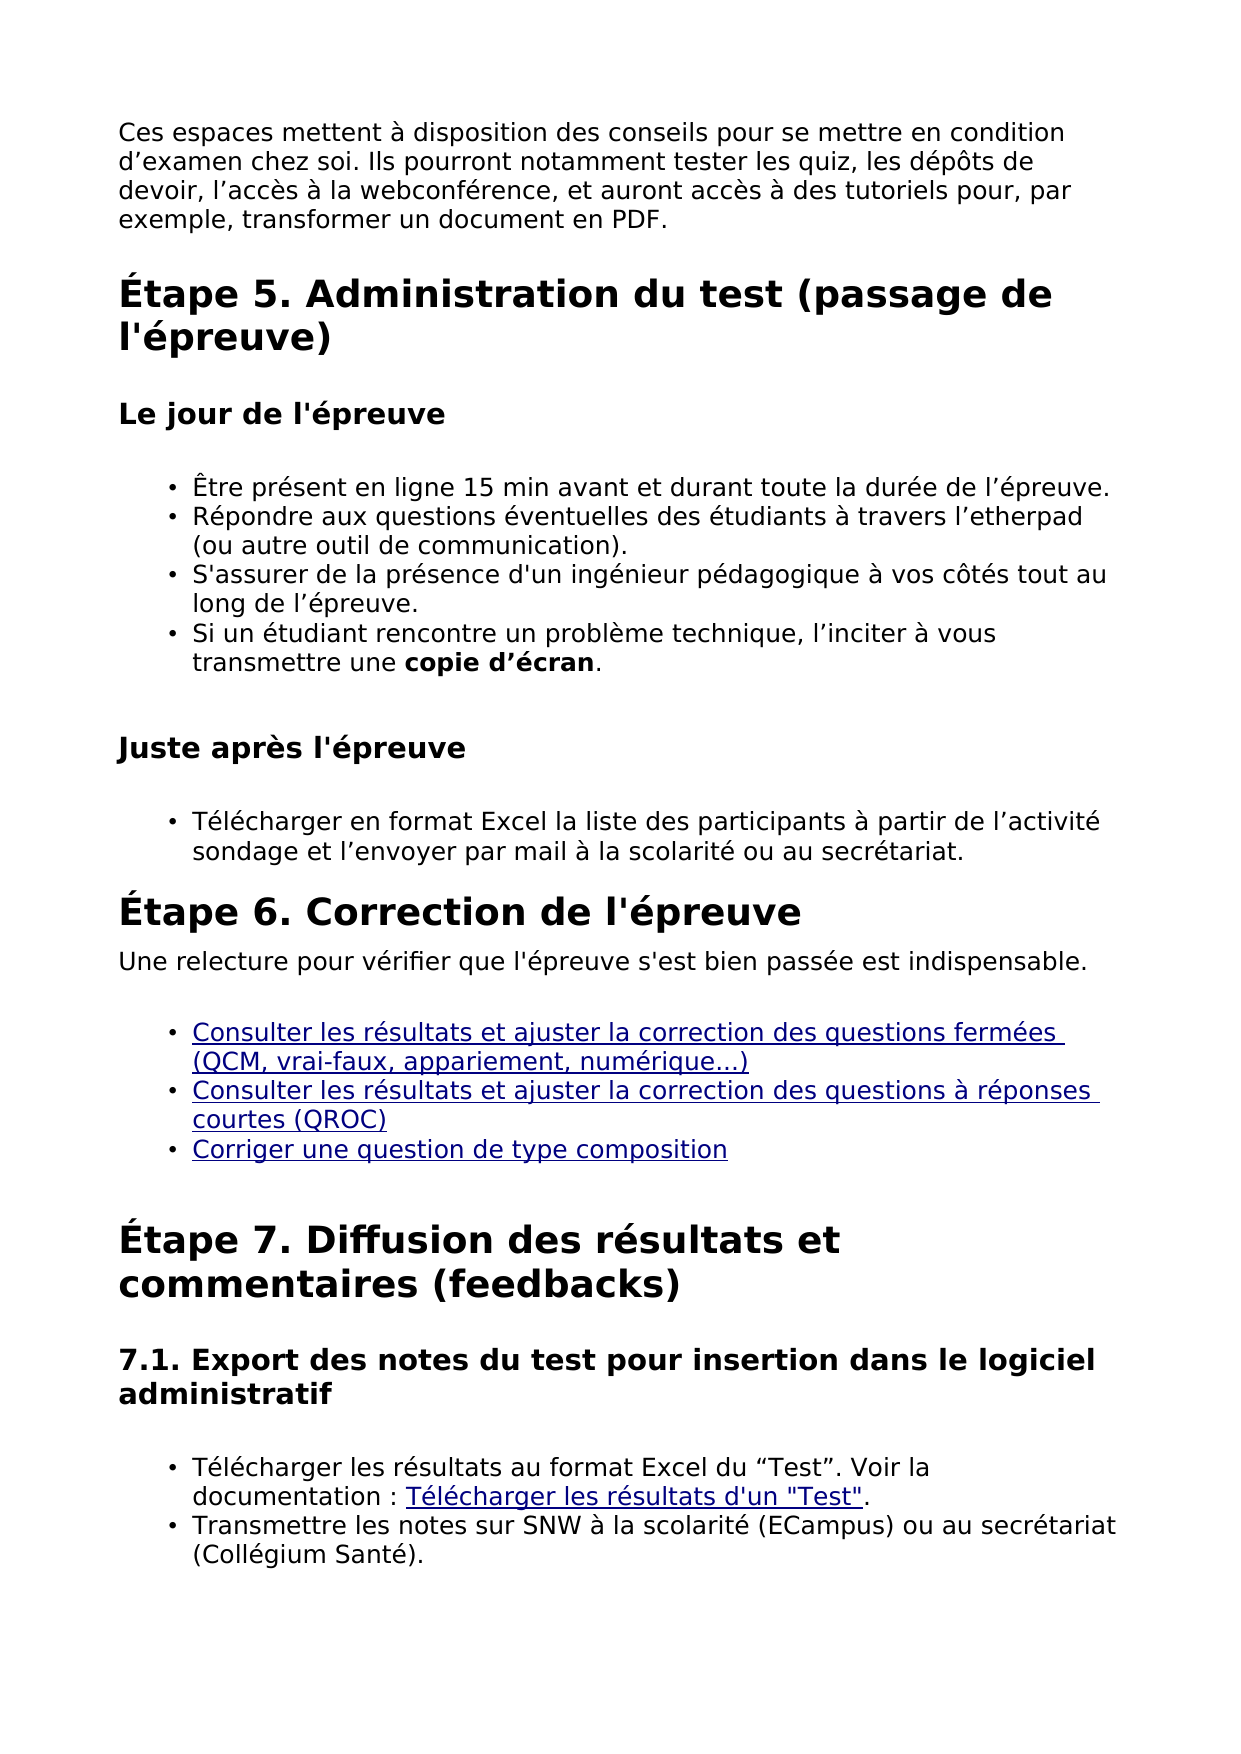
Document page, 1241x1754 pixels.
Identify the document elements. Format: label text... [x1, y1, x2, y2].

text Ces espaces mettent à disposition des conseils pour se mettre en condition d’examen chez soi. Ils pourront notamment tester les quiz, les dépôts de devoir, l’accès à la webconférence, et auront accès à des tutoriels pour, par exemple, transformer un document en PDF. [118, 118, 1122, 235]
list Si un étudiant rencontre un problème technique, l’inciter à vous transmettre une copie d’écran. [177, 619, 1122, 677]
subtitle Juste après l'épreuve [118, 732, 1122, 766]
list Télécharger les résultats au format Excel du “Test”. Voir la documentation : Télécharger les résultats d'un "Test". [177, 1453, 1122, 1512]
subtitle Le jour de l'épreuve [118, 397, 1122, 431]
subtitle Étape 7. Diffusion des résultats et commentaires (feedbacks) [118, 1218, 1122, 1306]
list Télécharger en format Excel la liste des participants à partir de l’activité sondage et l’envoyer par mail à la scolarité ou au secrétariat. [177, 808, 1122, 866]
list Répondre aux questions éventuelles des étudiants à travers l’etherpad (ou autre outil de communication). [177, 502, 1122, 561]
subtitle Étape 6. Correction de l'épreuve [118, 891, 1122, 934]
text Une relecture pour vérifier que l'épreuve s'est bien passée est indispensable. [118, 947, 1122, 976]
list Consulter les résultats et ajuster la correction des questions à réponses courtes (QROC) [177, 1077, 1122, 1135]
list Consulter les résultats et ajuster la correction des questions fermées (QCM, vrai-faux, appariement, numérique...) [177, 1018, 1122, 1077]
list Corriger une question de type composition [177, 1135, 1122, 1164]
subtitle 7.1. Export des notes du test pour insertion dans le logiciel administratif [118, 1343, 1122, 1411]
subtitle Étape 5. Administration du test (passage de l'épreuve) [118, 272, 1122, 359]
list Être présent en ligne 15 min avant et durant toute la durée de l’épreuve. [177, 473, 1122, 502]
list S'assurer de la présence d'un ingénieur pédagogique à vos côtés tout au long de l’épreuve. [177, 561, 1122, 619]
list Transmettre les notes sur SNW à la scolarité (ECampus) ou au secrétariat (Collégium Santé). [177, 1512, 1122, 1570]
